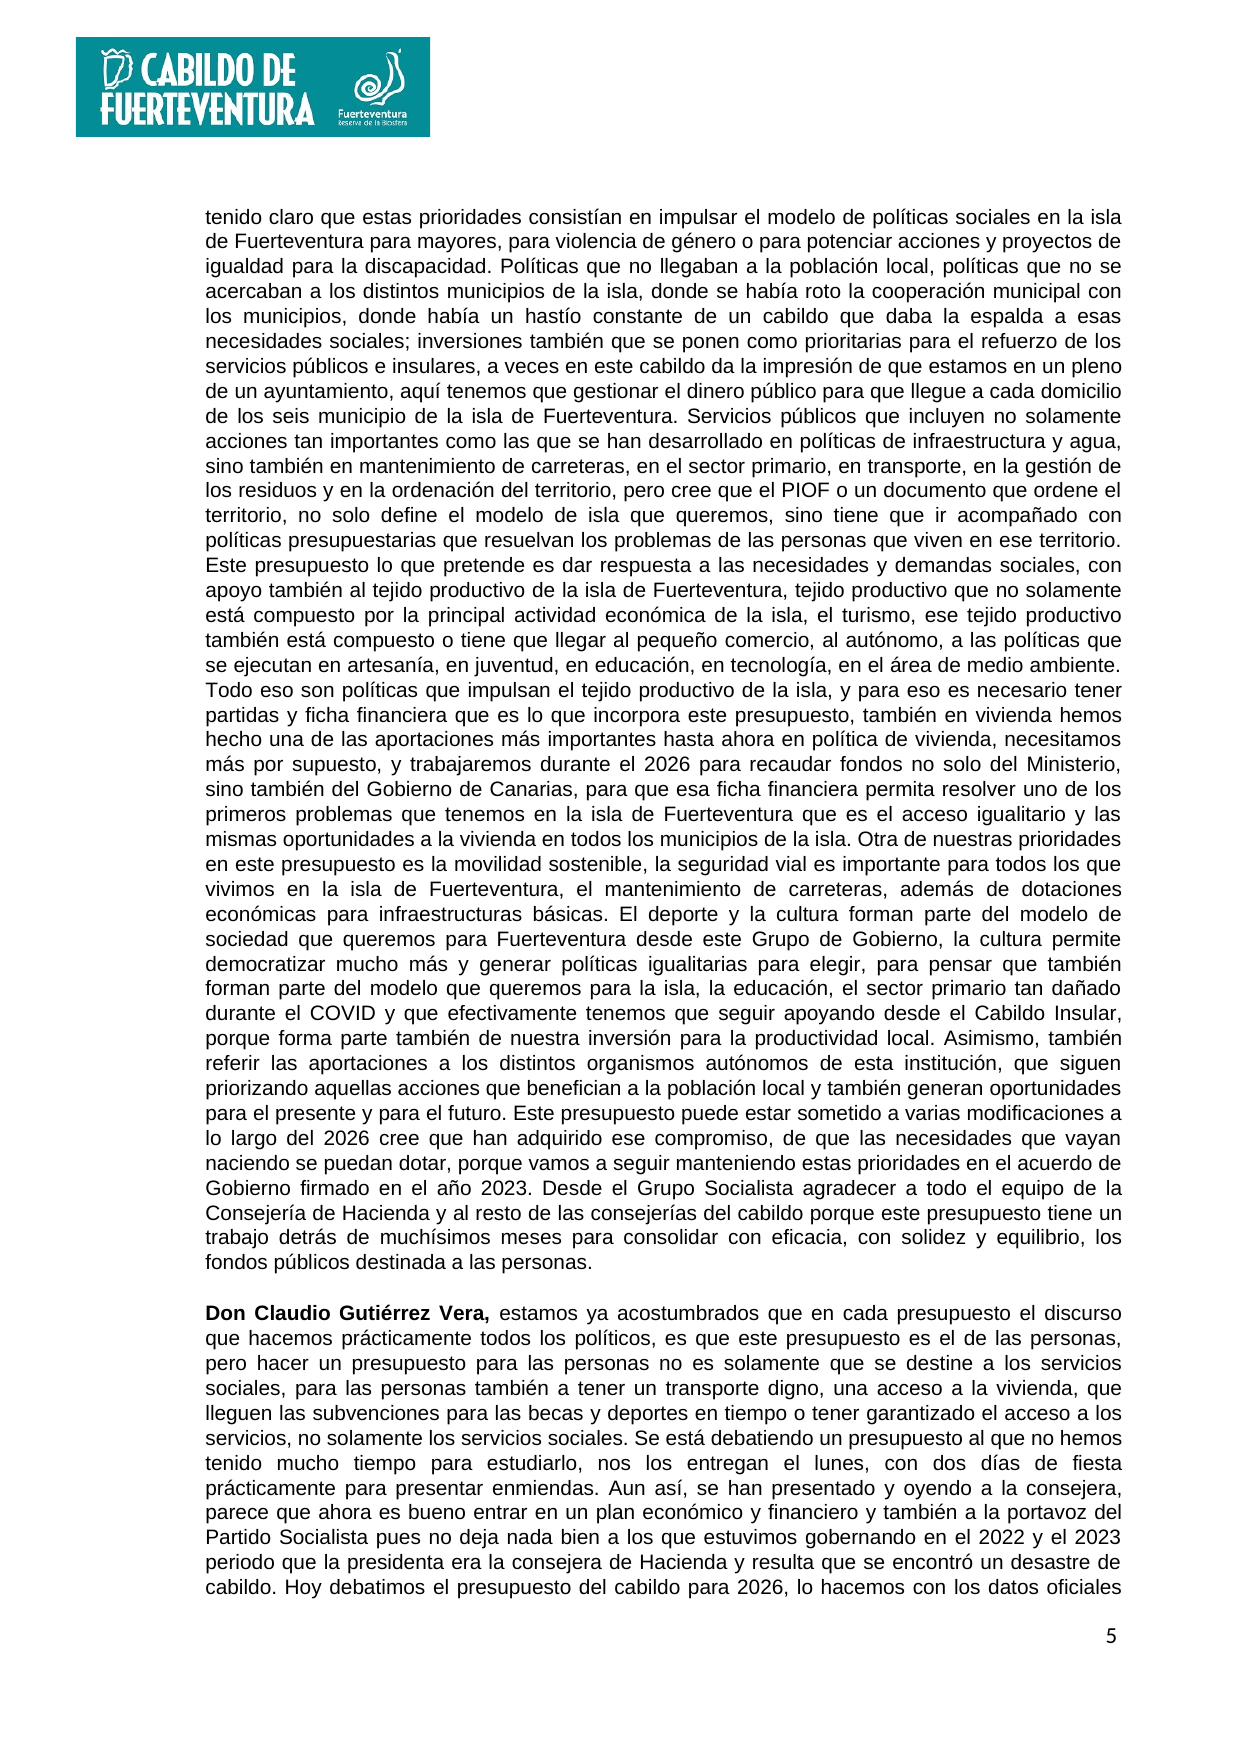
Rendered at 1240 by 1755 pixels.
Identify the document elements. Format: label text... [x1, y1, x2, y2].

text Don Claudio Gutiérrez Vera, estamos ya acostumbrados que en cada presupuesto el discurso que hacemos prácticamente todos los políticos, es que este presupuesto es el de las personas, pero hacer un presupuesto para las personas no es solamente que se destine a los servicios sociales, para las personas también a tener un transporte digno, una acceso a la vivienda, que lleguen las subvenciones para las becas y deportes en tiempo o tener garantizado el acceso a los servicios, no solamente los servicios sociales. Se está debatiendo un presupuesto al que no hemos tenido mucho tiempo para estudiarlo, nos los entregan el lunes, con dos días de fiesta prácticamente para presentar enmiendas. Aun así, se han presentado y oyendo a la consejera, parece que ahora es bueno entrar en un plan económico y financiero y también a la portavoz del Partido Socialista pues no deja nada bien a los que estuvimos gobernando en el 2022 y el 2023 periodo que la presidenta era la consejera de Hacienda y resulta que se encontró un desastre de cabildo. Hoy debatimos el presupuesto del cabildo para 2026, lo hacemos con los datos oficiales [205, 1301, 1123, 1599]
text tenido claro que estas prioridades consistían en impulsar el modelo de políticas sociales en la isla de Fuerteventura para mayores, para violencia de género o para potenciar acciones y proyectos de igualdad para la discapacidad. Políticas que no llegaban a la población local, políticas que no se acercaban a los distintos municipios de la isla, donde se había roto la cooperación municipal con los municipios, donde había un hastío constante de un cabildo que daba la espalda a esas necesidades sociales; inversiones también que se ponen como prioritarias para el refuerzo de los servicios públicos e insulares, a veces en este cabildo da la impresión de que estamos en un pleno de un ayuntamiento, aquí tenemos que gestionar el dinero público para que llegue a cada domicilio de los seis municipio de la isla de Fuerteventura. Servicios públicos que incluyen no solamente acciones tan importantes como las que se han desarrollado en políticas de infraestructura y agua, sino también en mantenimiento de carreteras, en el sector primario, en transporte, en la gestión de los residuos y en la ordenación del territorio, pero cree que el PIOF o un documento que ordene el territorio, no solo define el modelo de isla que queremos, sino tiene que ir acompañado con políticas presupuestarias que resuelvan los problemas de las personas que viven en ese territorio. Este presupuesto lo que pretende es dar respuesta a las necesidades y demandas sociales, con apoyo también al tejido productivo de la isla de Fuerteventura, tejido productivo que no solamente está compuesto por la principal actividad económica de la isla, el turismo, ese tejido productivo también está compuesto o tiene que llegar al pequeño comercio, al autónomo, a las políticas que se ejecutan en artesanía, en juventud, en educación, en tecnología, en el área de medio ambiente. Todo eso son políticas que impulsan el tejido productivo de la isla, y para eso es necesario tener partidas y ficha financiera que es lo que incorpora este presupuesto, también en vivienda hemos hecho una de las aportaciones más importantes hasta ahora en política de vivienda, necesitamos más por supuesto, y trabajaremos durante el 2026 para recaudar fondos no solo del Ministerio, sino también del Gobierno de Canarias, para que esa ficha financiera permita resolver uno de los primeros problemas que tenemos en la isla de Fuerteventura que es el acceso igualitario y las mismas oportunidades a la vivienda en todos los municipios de la isla. Otra de nuestras prioridades en este presupuesto es la movilidad sostenible, la seguridad vial es importante para todos los que vivimos en la isla de Fuerteventura, el mantenimiento de carreteras, además de dotaciones económicas para infraestructuras básicas. El deporte y la cultura forman parte del modelo de sociedad que queremos para Fuerteventura desde este Grupo de Gobierno, la cultura permite democratizar mucho más y generar políticas igualitarias para elegir, para pensar que también forman parte del modelo que queremos para la isla, la educación, el sector primario tan dañado durante el COVID y que efectivamente tenemos que seguir apoyando desde el Cabildo Insular, porque forma parte también de nuestra inversión para la productividad local. Asimismo, también referir las aportaciones a los distintos organismos autónomos de esta institución, que siguen priorizando aquellas acciones que benefician a la población local y también generan oportunidades para el presente y para el futuro. Este presupuesto puede estar sometido a varias modificaciones a lo largo del 2026 cree que han adquirido ese compromiso, de que las necesidades que vayan naciendo se puedan dotar, porque vamos a seguir manteniendo estas prioridades en el acuerdo de Gobierno firmado en el año 2023. Desde el Grupo Socialista agradecer a todo el equipo de la Consejería de Hacienda y al resto de las consejerías del cabildo porque este presupuesto tiene un trabajo detrás de muchísimos meses para consolidar con eficacia, con solidez y equilibrio, los fondos públicos destinada a las personas. [205, 204, 1123, 1274]
